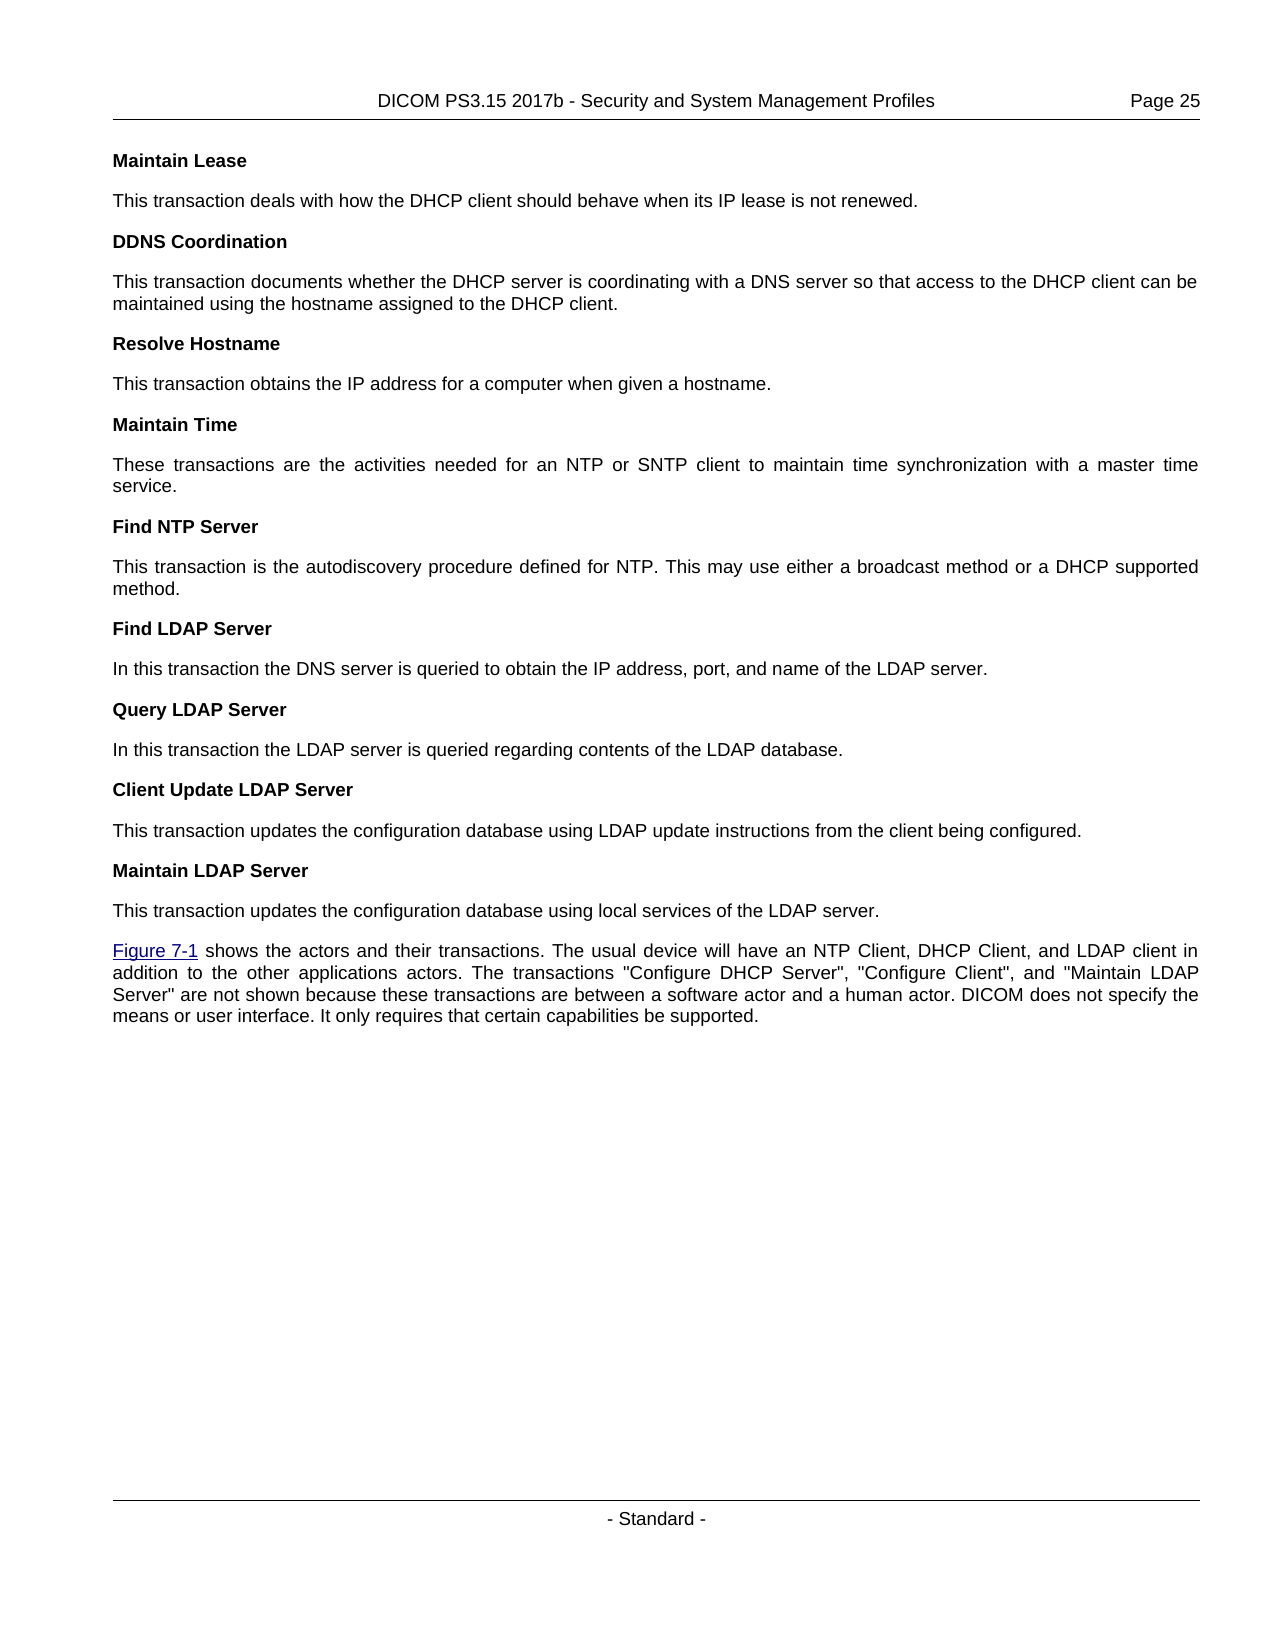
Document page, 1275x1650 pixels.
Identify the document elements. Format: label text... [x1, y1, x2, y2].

text Figure 7-1 shows the actors and their transactions. The usual device will have an NTP Client, DHCP Client, and LDAP client in addition to the other applications actors. The transactions "Configure DHCP Server", "Configure Client", and "Maintain LDAP Server" are not shown because these transactions are between a software actor and a human actor. DICOM does not specify the means or user interface. It only requires that certain capabilities be supported. [112, 940, 1200, 1027]
text Client Update LDAP Server [112, 779, 1200, 801]
text These transactions are the activities needed for an NTP or SNTP client to maintain time synchronization with a master time service. [112, 454, 1200, 497]
text Maintain LDAP Server [112, 860, 1200, 881]
text This transaction updates the configuration database using local services of the LDAP server. [112, 900, 1200, 922]
text This transaction updates the configuration database using LDAP update instructions from the client being configured. [112, 819, 1200, 841]
text Maintain Lease [112, 150, 1200, 172]
text Maintain Time [112, 413, 1200, 435]
text In this transaction the DNS server is queried to obtain the IP address, port, and name of the LDAP server. [112, 658, 1200, 680]
text Find NTP Server [112, 516, 1200, 537]
text This transaction deals with how the DHCP client should behave when its IP lease is not renewed. [112, 190, 1200, 212]
text This transaction is the autodiscovery procedure defined for NTP. This may use either a broadcast method or a DHCP supported method. [112, 556, 1200, 599]
text Find LDAP Server [112, 618, 1200, 639]
text DDNS Coordination [112, 231, 1200, 252]
text In this transaction the LDAP server is queried regarding contents of the LDAP database. [112, 739, 1200, 760]
text This transaction obtains the IP address for a computer when given a hostname. [112, 373, 1200, 395]
text Resolve Hostname [112, 333, 1200, 354]
text This transaction documents whether the DHCP server is coordinating with a DNS server so that access to the DHCP client can be maintained using the hostname assigned to the DHCP client. [112, 271, 1200, 314]
text Query LDAP Server [112, 698, 1200, 720]
